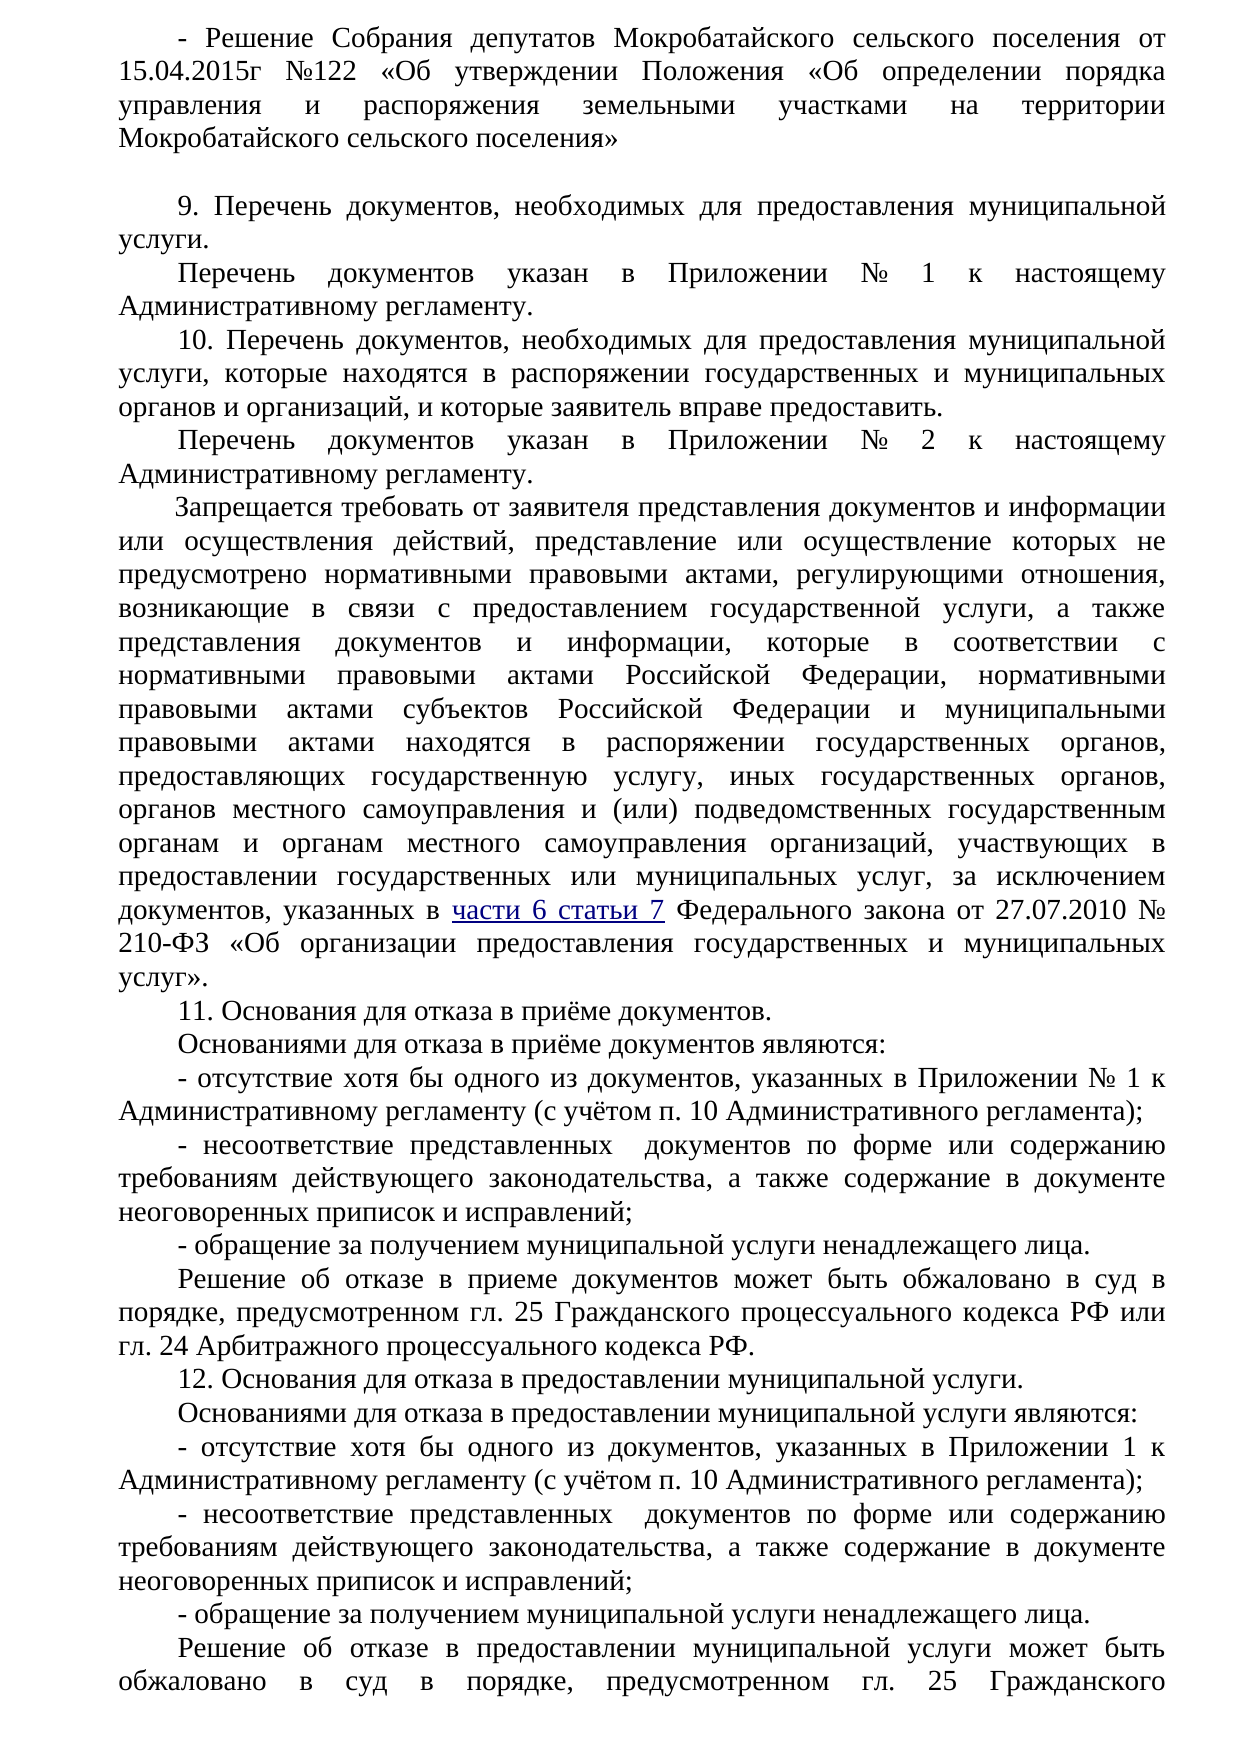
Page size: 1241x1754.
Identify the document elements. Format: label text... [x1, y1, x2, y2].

text - обращение за получением муниципальной услуги ненадлежащего лица. [118, 1227, 1167, 1261]
text - отсутствие хотя бы одного из документов, указанных в Приложении № 1 к Административному регламенту (с учётом п. 10 Административного регламента); [118, 1060, 1167, 1127]
text Основаниями для отказа в приёме документов являются: [118, 1026, 1167, 1060]
text - несоответствие представленных документов по форме или содержанию требованиям действующего законодательства, а также содержание в документе неоговоренных приписок и исправлений; [118, 1127, 1167, 1227]
text - несоответствие представленных документов по форме или содержанию требованиям действующего законодательства, а также содержание в документе неоговоренных приписок и исправлений; [118, 1496, 1167, 1596]
text - обращение за получением муниципальной услуги ненадлежащего лица. [118, 1596, 1167, 1630]
text Решение об отказе в предоставлении муниципальной услуги может быть обжаловано в суд в порядке, предусмотренном гл. 25 Гражданского [118, 1630, 1167, 1697]
text 10. Перечень документов, необходимых для предоставления муниципальной услуги, которые находятся в распоряжении государственных и муниципальных органов и организаций, и которые заявитель вправе предоставить. [118, 322, 1167, 422]
text - Решение Собрания депутатов Мокробатайского сельского поселения от 15.04.2015г №122 «Об утверждении Положения «Об определении порядка управления и распоряжения земельными участками на территории Мокробатайского сельского поселения» [118, 20, 1167, 154]
text Основаниями для отказа в предоставлении муниципальной услуги являются: [118, 1395, 1167, 1429]
text 12. Основания для отказа в предоставлении муниципальной услуги. [118, 1362, 1167, 1395]
text 11. Основания для отказа в приёме документов. [118, 993, 1167, 1026]
text Перечень документов указан в Приложении № 1 к настоящему Административному регламенту. [118, 255, 1167, 322]
text Запрещается требовать от заявителя представления документов и информации или осуществления действий, представление или осуществление которых не предусмотрено нормативными правовыми актами, регулирующими отношения, возникающие в связи с предоставлением государственной услуги, а также представления документов и информации, которые в соответствии с нормативными правовыми актами Российской Федерации, нормативными правовыми актами субъектов Российской Федерации и муниципальными правовыми актами находятся в распоряжении государственных органов, предоставляющих государственную услугу, иных государственных органов, органов местного самоуправления и (или) подведомственных государственным органам и органам местного самоуправления организаций, участвующих в предоставлении государственных или муниципальных услуг, за исключением документов, указанных в части 6 статьи 7 Федерального закона от 27.07.2010 № 210-ФЗ «Об организации предоставления государственных и муниципальных услуг». [118, 489, 1167, 993]
text - отсутствие хотя бы одного из документов, указанных в Приложении 1 к Административному регламенту (с учётом п. 10 Административного регламента); [118, 1429, 1167, 1496]
text Решение об отказе в приеме документов может быть обжаловано в суд в порядке, предусмотренном гл. 25 Гражданского процессуального кодекса РФ или гл. 24 Арбитражного процессуального кодекса РФ. [118, 1261, 1167, 1362]
text Перечень документов указан в Приложении № 2 к настоящему Административному регламенту. [118, 422, 1167, 489]
text 9. Перечень документов, необходимых для предоставления муниципальной услуги. [118, 188, 1167, 255]
